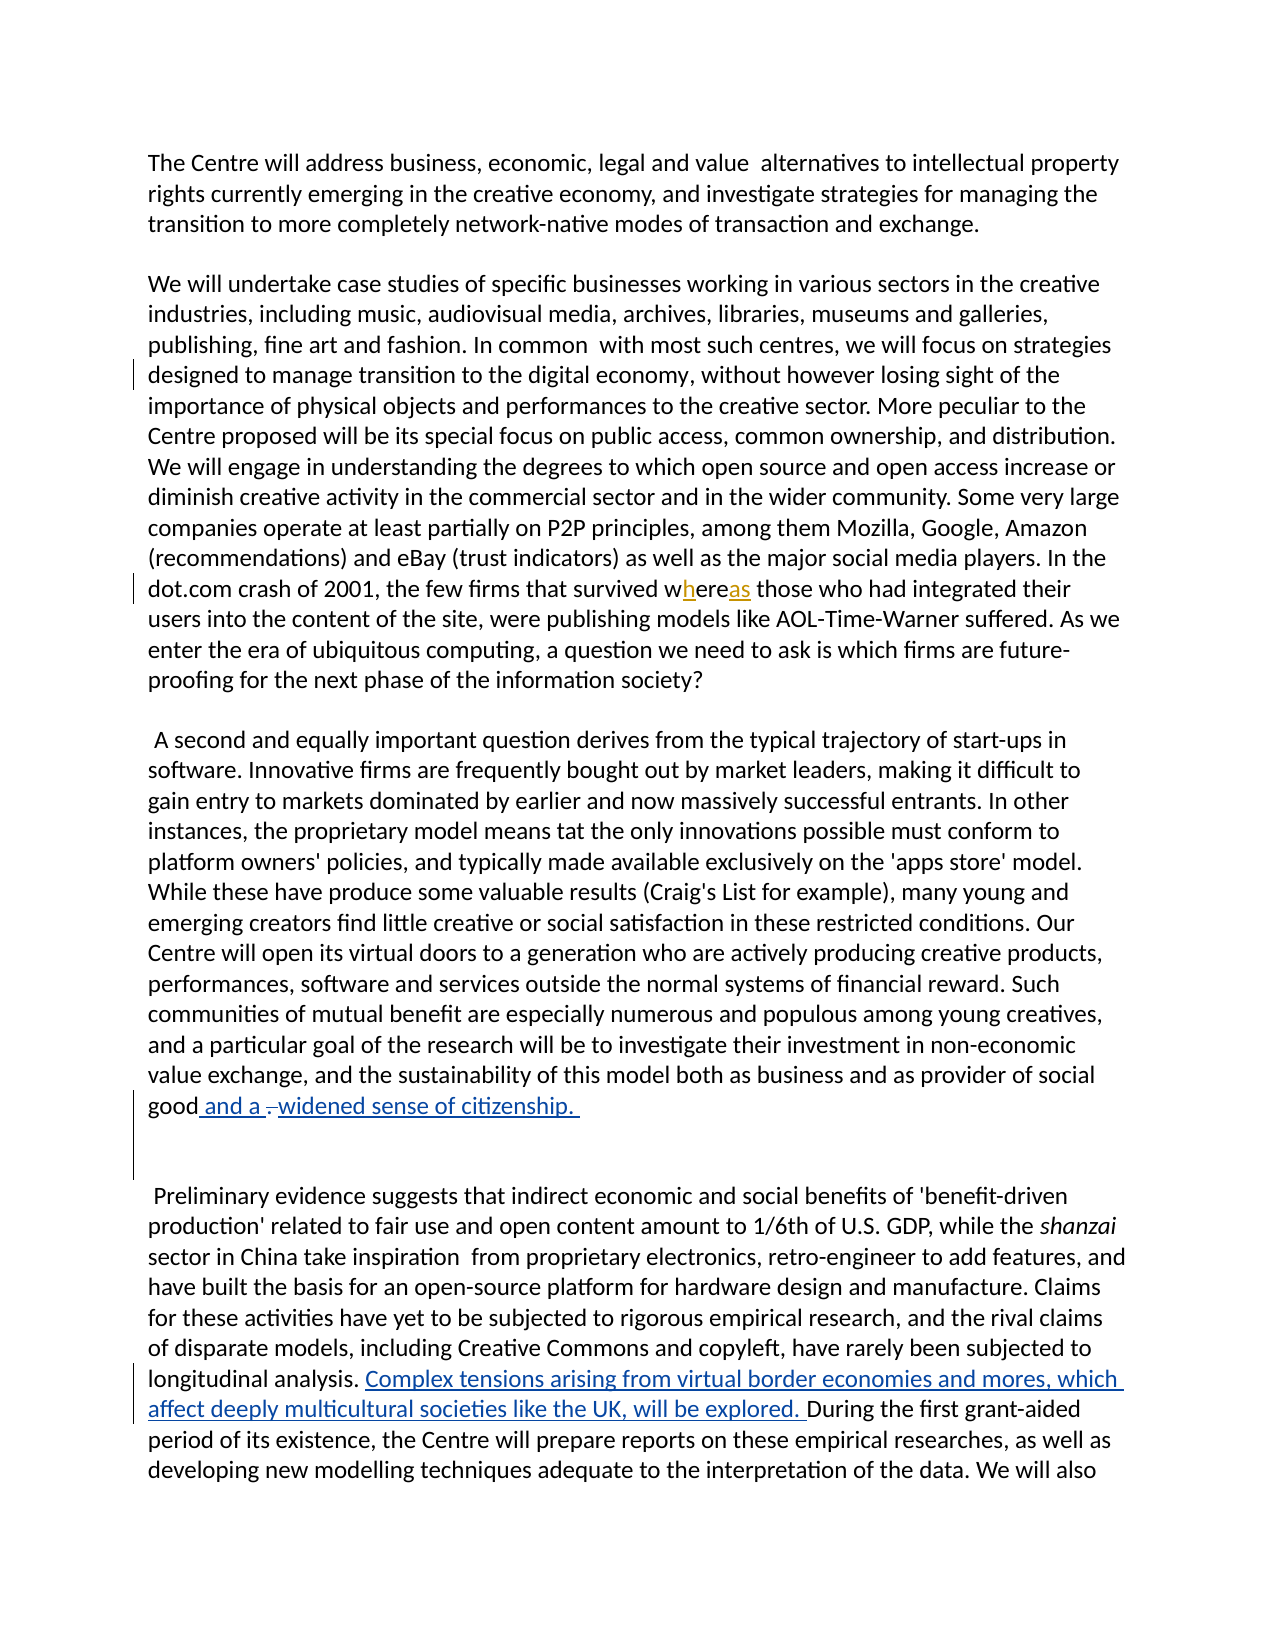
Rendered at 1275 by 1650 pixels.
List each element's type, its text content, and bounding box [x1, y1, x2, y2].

text Preliminary evidence suggests that indirect economic and social benefits of 'benefit-driven production' related to fair use and open content amount to 1/6th of U.S. GDP, while the shanzai sector in China take inspiration from proprietary electronics, retro-engineer to add features, and have built the basis for an open-source platform for hardware design and manufacture. Claims for these activities have yet to be subjected to rigorous empirical research, and the rival claims of disparate models, including Creative Commons and copyleft, have rarely been subjected to longitudinal analysis. Complex tensions arising from virtual border economies and mores, which affect deeply multicultural societies like the UK, will be explored. During the first grant-aided period of its existence, the Centre will prepare reports on these empirical researches, as well as developing new modelling techniques adequate to the interpretation of the data. We will also [148, 1180, 1127, 1485]
text We will undertake case studies of specific businesses working in various sectors in the creative industries, including music, audiovisual media, archives, libraries, museums and galleries, publishing, fine art and fashion. In common with most such centres, we will focus on strategies designed to manage transition to the digital economy, without however losing sight of the importance of physical objects and performances to the creative sector. More peculiar to the Centre proposed will be its special focus on public access, common ownership, and distribution. We will engage in understanding the degrees to which open source and open access increase or diminish creative activity in the commercial sector and in the wider community. Some very large companies operate at least partially on P2P principles, among them Mozilla, Google, Amazon (recommendations) and eBay (trust indicators) as well as the major social media players. In the dot.com crash of 2001, the few firms that survived whereas those who had integrated their users into the content of the site, were publishing models like AOL-Time-Warner suffered. As we enter the era of ubiquitous computing, a question we need to ask is which firms are future-proofing for the next phase of the information society? [148, 268, 1127, 695]
text A second and equally important question derives from the typical trajectory of start-ups in software. Innovative firms are frequently bought out by market leaders, making it difficult to gain entry to markets dominated by earlier and now massively successful entrants. In other instances, the proprietary model means tat the only innovations possible must conform to platform owners' policies, and typically made available exclusively on the 'apps store' model. While these have produce some valuable results (Craig's List for example), many young and emerging creators find little creative or social satisfaction in these restricted conditions. Our Centre will open its virtual doors to a generation who are actively producing creative products, performances, software and services outside the normal systems of financial reward. Such communities of mutual benefit are especially numerous and populous among young creatives, and a particular goal of the research will be to investigate their investment in non-economic value exchange, and the sustainability of this model both as business and as provider of social good and a widened sense of citizenship. [148, 724, 1127, 1121]
text The Centre will address business, economic, legal and value alternatives to intellectual property rights currently emerging in the creative economy, and investigate strategies for managing the transition to more completely network-native modes of transaction and exchange. [148, 148, 1127, 239]
